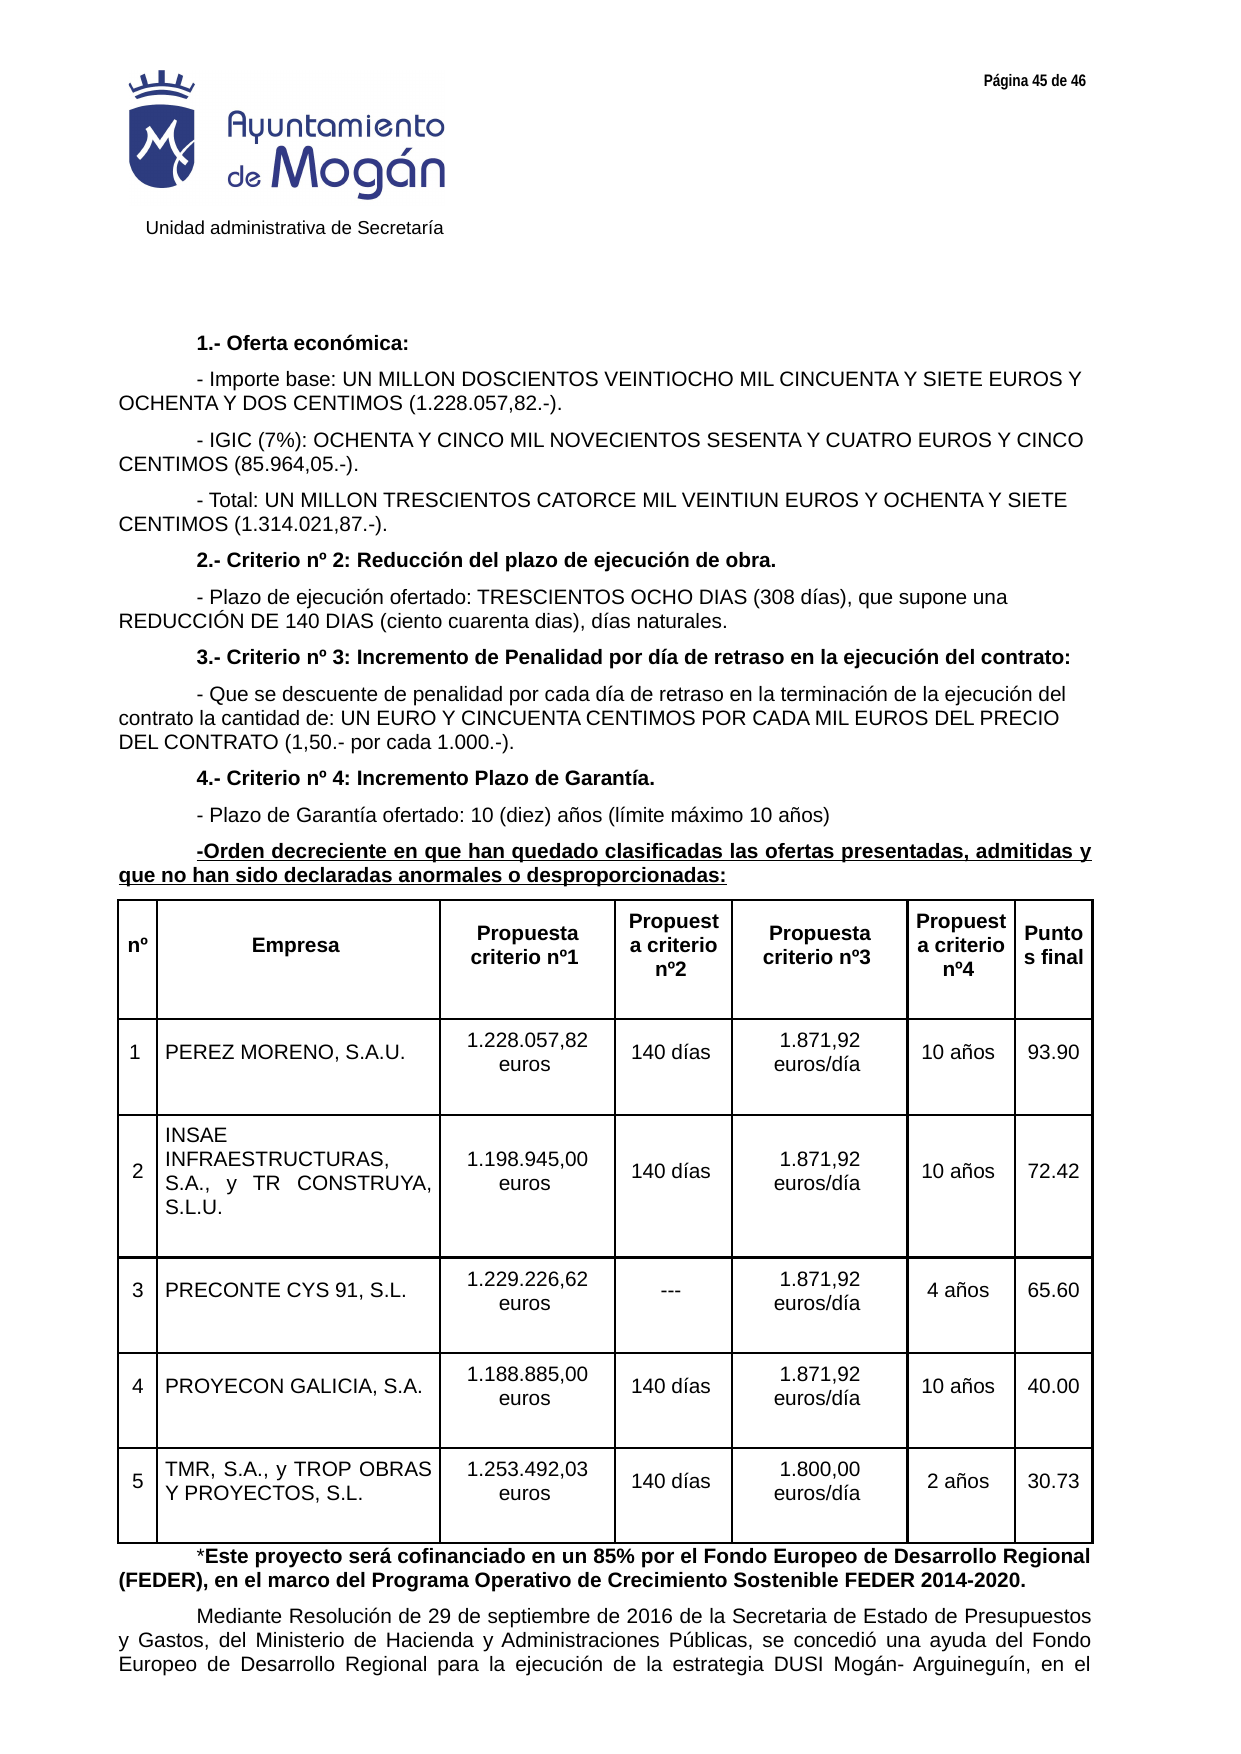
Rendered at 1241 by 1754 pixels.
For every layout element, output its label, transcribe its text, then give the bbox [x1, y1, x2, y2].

table_cell 10 años [909, 1116, 1014, 1256]
table_cell 93,90 [1016, 1020, 1091, 1113]
table_cell 1 [119, 1020, 156, 1113]
text - Plazo de ejecución ofertado: TRESCIENTOS OCHO DIAS (308 días), que supone una REDUCCIÓN DE 140 DIAS (ciento cuarenta dias), días naturales. [118, 585, 1092, 633]
table_cell 1.800,00 euros/día [733, 1449, 906, 1542]
table_cell 1.871,92 euros/día [733, 1259, 906, 1352]
table_header Propuesta criterio nº3 [733, 901, 906, 1018]
table_cell 140 días [616, 1116, 731, 1256]
table_cell PEREZ MORENO, S.A.U. [158, 1020, 439, 1113]
table_cell 5 [119, 1449, 156, 1542]
text 1.- Oferta económica: [118, 331, 1092, 354]
table_header nº [119, 901, 156, 1018]
text 3.- Criterio nº 3: Incremento de Penalidad por día de retraso en la ejecución del contrato: [118, 645, 1092, 669]
table_cell 4 años [909, 1259, 1014, 1352]
table_cell 1.871,92 euros/día [733, 1116, 906, 1256]
table_cell 140 días [616, 1020, 731, 1113]
text - IGIC (7%): OCHENTA Y CINCO MIL NOVECIENTOS SESENTA Y CUATRO EUROS Y CINCO CENTIMOS (85.964,05.-). [118, 427, 1092, 475]
table_cell 140 días [616, 1354, 731, 1447]
table_cell 40,00 [1016, 1354, 1091, 1447]
table_cell 1.228.057,82 euros [441, 1020, 614, 1113]
table_header Puntos final [1016, 901, 1091, 1018]
text *Este proyecto será cofinanciado en un 85% por el Fondo Europeo de Desarrollo Regional (FEDER), en el marco del Programa Operativo de Crecimiento Sostenible FEDER 2014-2020. [118, 1544, 1092, 1592]
table_cell 1.198.945,00 euros [441, 1116, 614, 1256]
table_header Empresa [158, 901, 439, 1018]
text - Importe base: UN MILLON DOSCIENTOS VEINTIOCHO MIL CINCUENTA Y SIETE EUROS Y OCHENTA Y DOS CENTIMOS (1.228.057,82.-). [118, 367, 1092, 415]
table_cell 30,73 [1016, 1449, 1091, 1542]
table_header Propuesta criterio nº1 [441, 901, 614, 1018]
table_cell TMR, S.A., y TROP OBRAS Y PROYECTOS, S.L. [158, 1449, 439, 1542]
text 4.- Criterio nº 4: Incremento Plazo de Garantía. [118, 766, 1092, 790]
picture [128, 70, 445, 206]
table_cell 3 [119, 1259, 156, 1352]
table_cell 4 [119, 1354, 156, 1447]
table_cell PROYECON GALICIA, S.A. [158, 1354, 439, 1447]
table_cell --- [616, 1259, 731, 1352]
table_cell 10 años [909, 1354, 1014, 1447]
text - Total: UN MILLON TRESCIENTOS CATORCE MIL VEINTIUN EUROS Y OCHENTA Y SIETE CENTIMOS (1.314.021,87.-). [118, 488, 1092, 536]
table_cell 1.229.226,62 euros [441, 1259, 614, 1352]
table_cell 10 años [909, 1020, 1014, 1113]
text Mediante Resolución de 29 de septiembre de 2016 de la Secretaria de Estado de Presupuestos y Gastos, del Ministerio de Hacienda y Administraciones Públicas, se concedió una ayuda del Fondo Europeo de Desarrollo Regional para la ejecución de la estrategia DUSI Mogán- Arguineguín, en el [118, 1604, 1092, 1676]
table_header Propuesta criterio nº4 [909, 901, 1014, 1018]
table_cell 72,42 [1016, 1116, 1091, 1256]
table_cell 2 años [909, 1449, 1014, 1542]
text -Orden decreciente en que han quedado clasificadas las ofertas presentadas, admitidas y que no han sido declaradas anormales o desproporcionadas: [118, 839, 1092, 887]
table_cell 1.188.885,00 euros [441, 1354, 614, 1447]
table_cell 1.871,92 euros/día [733, 1354, 906, 1447]
table_cell 2 [119, 1116, 156, 1256]
table_cell INSAE INFRAESTRUCTURAS, S.A., y TR CONSTRUYA, S.L.U. [158, 1116, 439, 1256]
table_cell 1.871,92 euros/día [733, 1020, 906, 1113]
table_cell 65,60 [1016, 1259, 1091, 1352]
text - Plazo de Garantía ofertado: 10 (diez) años (límite máximo 10 años) [118, 802, 1092, 826]
table_cell PRECONTE CYS 91, S.L. [158, 1259, 439, 1352]
table_header Propuesta criterio nº2 [616, 901, 731, 1018]
text - Que se descuente de penalidad por cada día de retraso en la terminación de la ejecución del contrato la cantidad de: UN EURO Y CINCUENTA CENTIMOS POR CADA MIL EUROS DEL PRECIO DEL CONTRATO (1,50.- por cada 1.000.-). [118, 682, 1092, 753]
table_cell 140 días [616, 1449, 731, 1542]
text 2.- Criterio nº 2: Reducción del plazo de ejecución de obra. [118, 548, 1092, 572]
table_cell 1.253.492,03 euros [441, 1449, 614, 1542]
